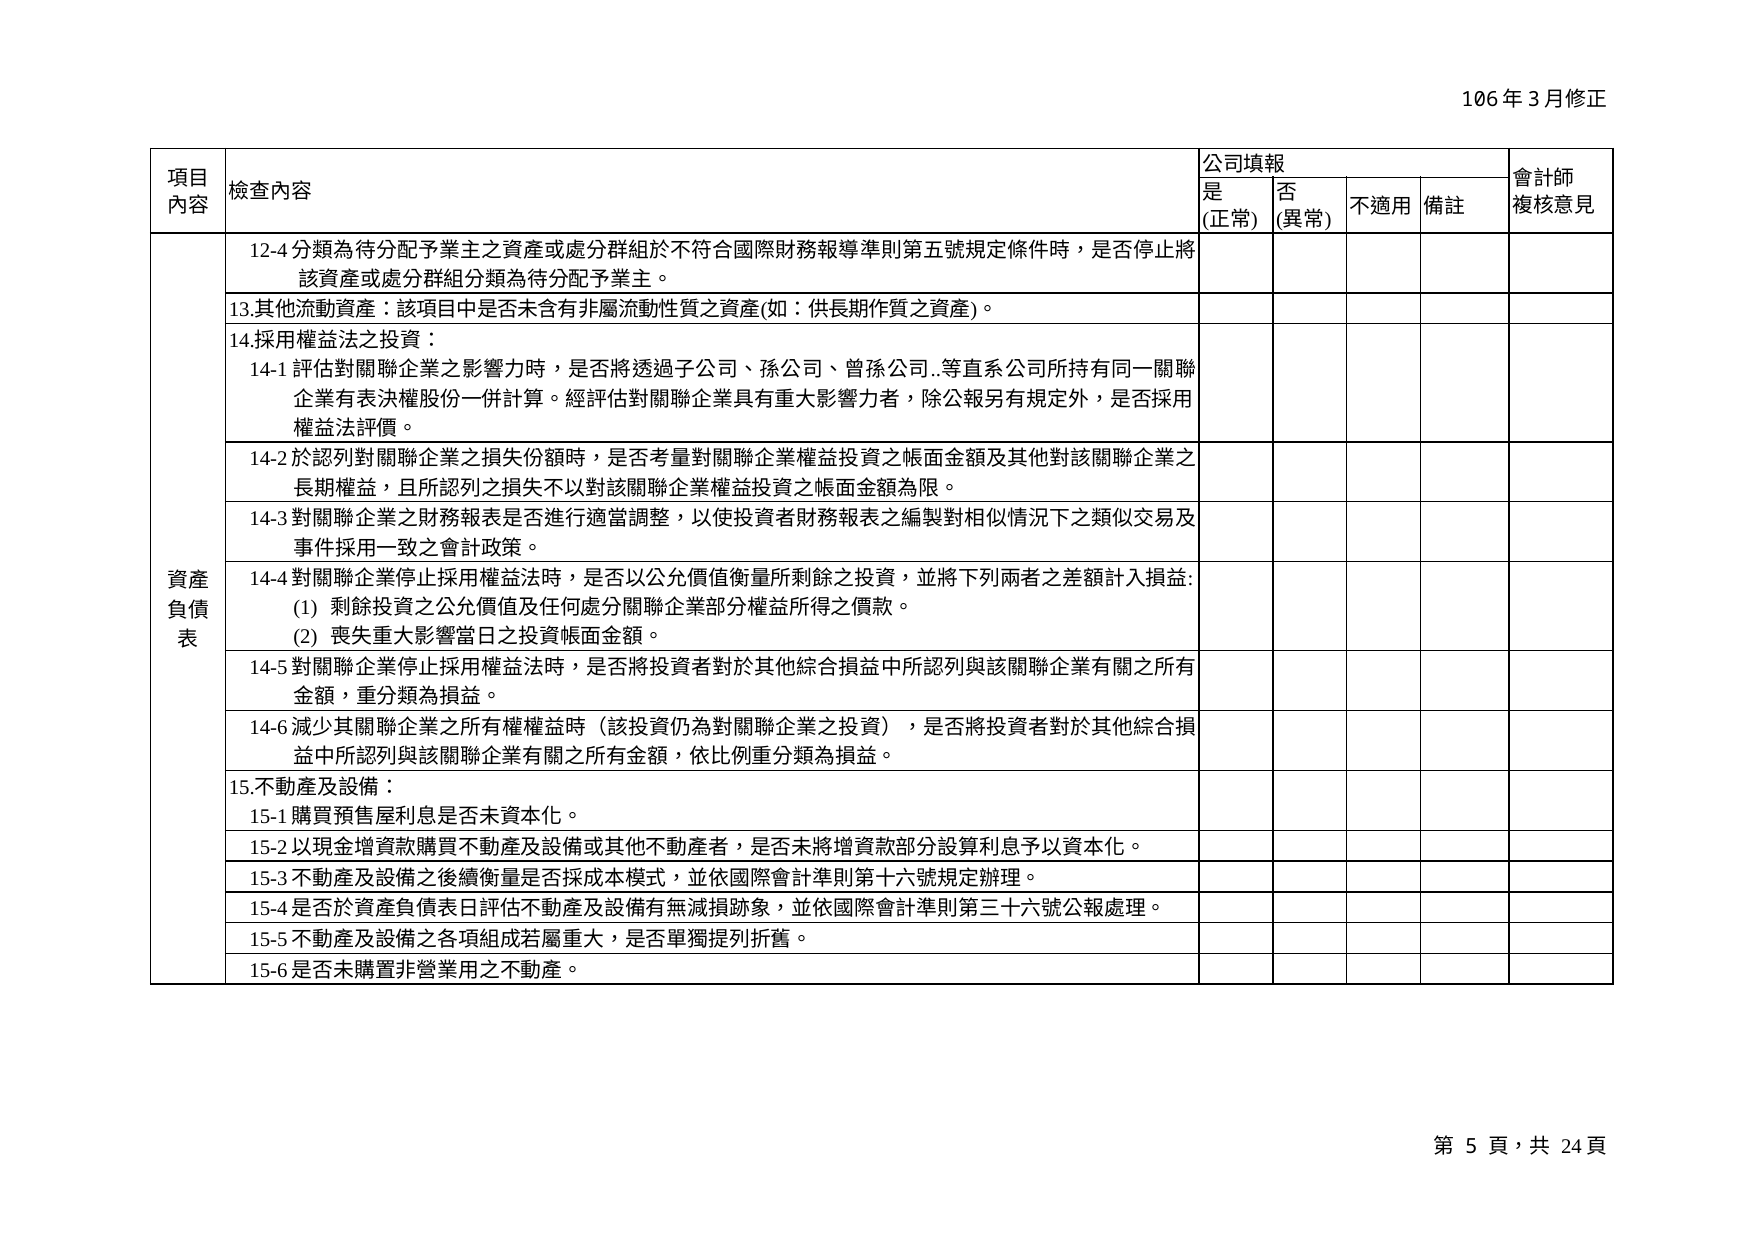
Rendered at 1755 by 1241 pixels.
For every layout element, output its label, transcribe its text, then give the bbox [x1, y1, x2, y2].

table_cell 14-4對關聯企業停止採用權益法時，是否以公允價值衡量所剩餘之投資，並將下列兩者之差額計入損益: 剩餘投資之公允價值及任何處分關聯企業部分權益所得之價款。 喪失重大影響當日之投資帳面金額。 [226, 562, 1198, 650]
table_cell [1274, 711, 1346, 769]
table_cell [1274, 294, 1346, 323]
table_cell [1200, 771, 1272, 829]
table_cell [1347, 562, 1420, 650]
table_cell [1421, 234, 1508, 292]
table_cell [1274, 862, 1346, 891]
table_cell [1200, 502, 1272, 561]
table_cell [1421, 862, 1508, 891]
table_cell 資產負債表 [151, 234, 225, 983]
table_cell 14-5對關聯企業停止採用權益法時，是否將投資者對於其他綜合損益中所認列與該關聯企業有關之所有金額，重分類為損益。 [226, 651, 1198, 710]
table_cell [1510, 502, 1612, 561]
table_cell [1200, 954, 1272, 983]
table_cell [1510, 862, 1612, 891]
table_cell 15-2以現金增資款購買不動產及設備或其他不動產者，是否未將增資款部分設算利息予以資本化。 [226, 831, 1198, 860]
table_cell 14-6減少其關聯企業之所有權權益時（該投資仍為對關聯企業之投資），是否將投資者對於其他綜合損益中所認列與該關聯企業有關之所有金額，依比例重分類為損益。 [226, 711, 1198, 769]
table_cell [1274, 923, 1346, 952]
table_cell 15-3不動產及設備之後續衡量是否採成本模式，並依國際會計準則第十六號規定辦理。 [226, 862, 1198, 891]
table_cell [1510, 651, 1612, 710]
table_cell [1274, 954, 1346, 983]
table_cell [1510, 831, 1612, 860]
table_cell 備註 [1421, 178, 1508, 232]
table_cell [1200, 294, 1272, 323]
table_cell [1347, 831, 1420, 860]
table_cell [1274, 771, 1346, 829]
table_cell [1510, 234, 1612, 292]
table_cell [1200, 562, 1272, 650]
table_cell 14-2於認列對關聯企業之損失份額時，是否考量對關聯企業權益投資之帳面金額及其他對該關聯企業之長期權益，且所認列之損失不以對該關聯企業權益投資之帳面金額為限。 [226, 443, 1198, 501]
table_cell [1347, 954, 1420, 983]
table_cell [1421, 771, 1508, 829]
table_cell [1347, 234, 1420, 292]
table_cell [1510, 954, 1612, 983]
table_cell [1200, 443, 1272, 501]
table_cell [1347, 893, 1420, 922]
table_cell 是 (正常) [1200, 178, 1272, 232]
table_cell 15-6是否未購置非營業用之不動產。 [226, 954, 1198, 983]
table_cell [1347, 771, 1420, 829]
table_cell [1421, 923, 1508, 952]
table_cell 15.不動產及設備： 15-1購買預售屋利息是否未資本化。 [226, 771, 1198, 829]
table_cell [1274, 651, 1346, 710]
table_cell [1510, 443, 1612, 501]
table_cell [1347, 324, 1420, 441]
table_cell [1200, 651, 1272, 710]
table_cell [1510, 771, 1612, 829]
table_cell [1510, 711, 1612, 769]
table_cell 不適用 [1347, 178, 1420, 232]
table_cell 12-4分類為待分配予業主之資產或處分群組於不符合國際財務報導準則第五號規定條件時，是否停止將該資產或處分群組分類為待分配予業主。 [226, 234, 1198, 292]
table_cell [1510, 324, 1612, 441]
table_cell 15-5不動產及設備之各項組成若屬重大，是否單獨提列折舊。 [226, 923, 1198, 952]
table_cell [1347, 711, 1420, 769]
table_cell [1421, 562, 1508, 650]
table_header 會計師 複核意見 [1510, 149, 1612, 232]
table_cell 否 (異常) [1274, 178, 1346, 232]
table_cell [1347, 923, 1420, 952]
table_cell [1200, 234, 1272, 292]
table_cell [1421, 324, 1508, 441]
table_cell [1274, 893, 1346, 922]
table_cell [1347, 862, 1420, 891]
table_cell [1510, 294, 1612, 323]
table_cell [1274, 234, 1346, 292]
table_cell [1347, 443, 1420, 501]
table_cell [1421, 893, 1508, 922]
table_cell [1421, 651, 1508, 710]
table_cell 14-3對關聯企業之財務報表是否進行適當調整，以使投資者財務報表之編製對相似情況下之類似交易及事件採用一致之會計政策。 [226, 502, 1198, 561]
table_cell [1421, 443, 1508, 501]
table_header 項目 內容 [151, 149, 225, 232]
table_cell 13.其他流動資產：該項目中是否未含有非屬流動性質之資產(如：供長期作質之資產)。 [226, 294, 1198, 323]
table_cell [1421, 954, 1508, 983]
table_cell [1421, 502, 1508, 561]
table_cell [1510, 562, 1612, 650]
table_cell [1200, 923, 1272, 952]
table_cell [1421, 831, 1508, 860]
table_cell [1347, 651, 1420, 710]
table_cell [1274, 502, 1346, 561]
table_header 公司填報 [1200, 149, 1508, 176]
table_cell [1274, 562, 1346, 650]
table_cell [1421, 294, 1508, 323]
table_cell [1274, 443, 1346, 501]
table_cell 14.採用權益法之投資： 14-1評估對關聯企業之影響力時，是否將透過子公司、孫公司、曾孫公司..等直系公司所持有同一關聯企業有表決權股份一併計算。經評估對關聯企業具有重大影響力者，除公報另有規定外，是否採用權益法評價。 [226, 324, 1198, 441]
table_cell [1510, 893, 1612, 922]
table_cell [1200, 893, 1272, 922]
table_cell [1274, 324, 1346, 441]
table_cell [1200, 862, 1272, 891]
table_cell [1347, 294, 1420, 323]
table_cell [1200, 711, 1272, 769]
table_cell [1510, 923, 1612, 952]
table_cell [1200, 324, 1272, 441]
table_cell [1200, 831, 1272, 860]
table_header 檢查內容 [226, 149, 1198, 232]
table_cell [1347, 502, 1420, 561]
table_cell [1421, 711, 1508, 769]
table_cell [1274, 831, 1346, 860]
table_cell 15-4是否於資產負債表日評估不動產及設備有無減損跡象，並依國際會計準則第三十六號公報處理。 [226, 893, 1198, 922]
